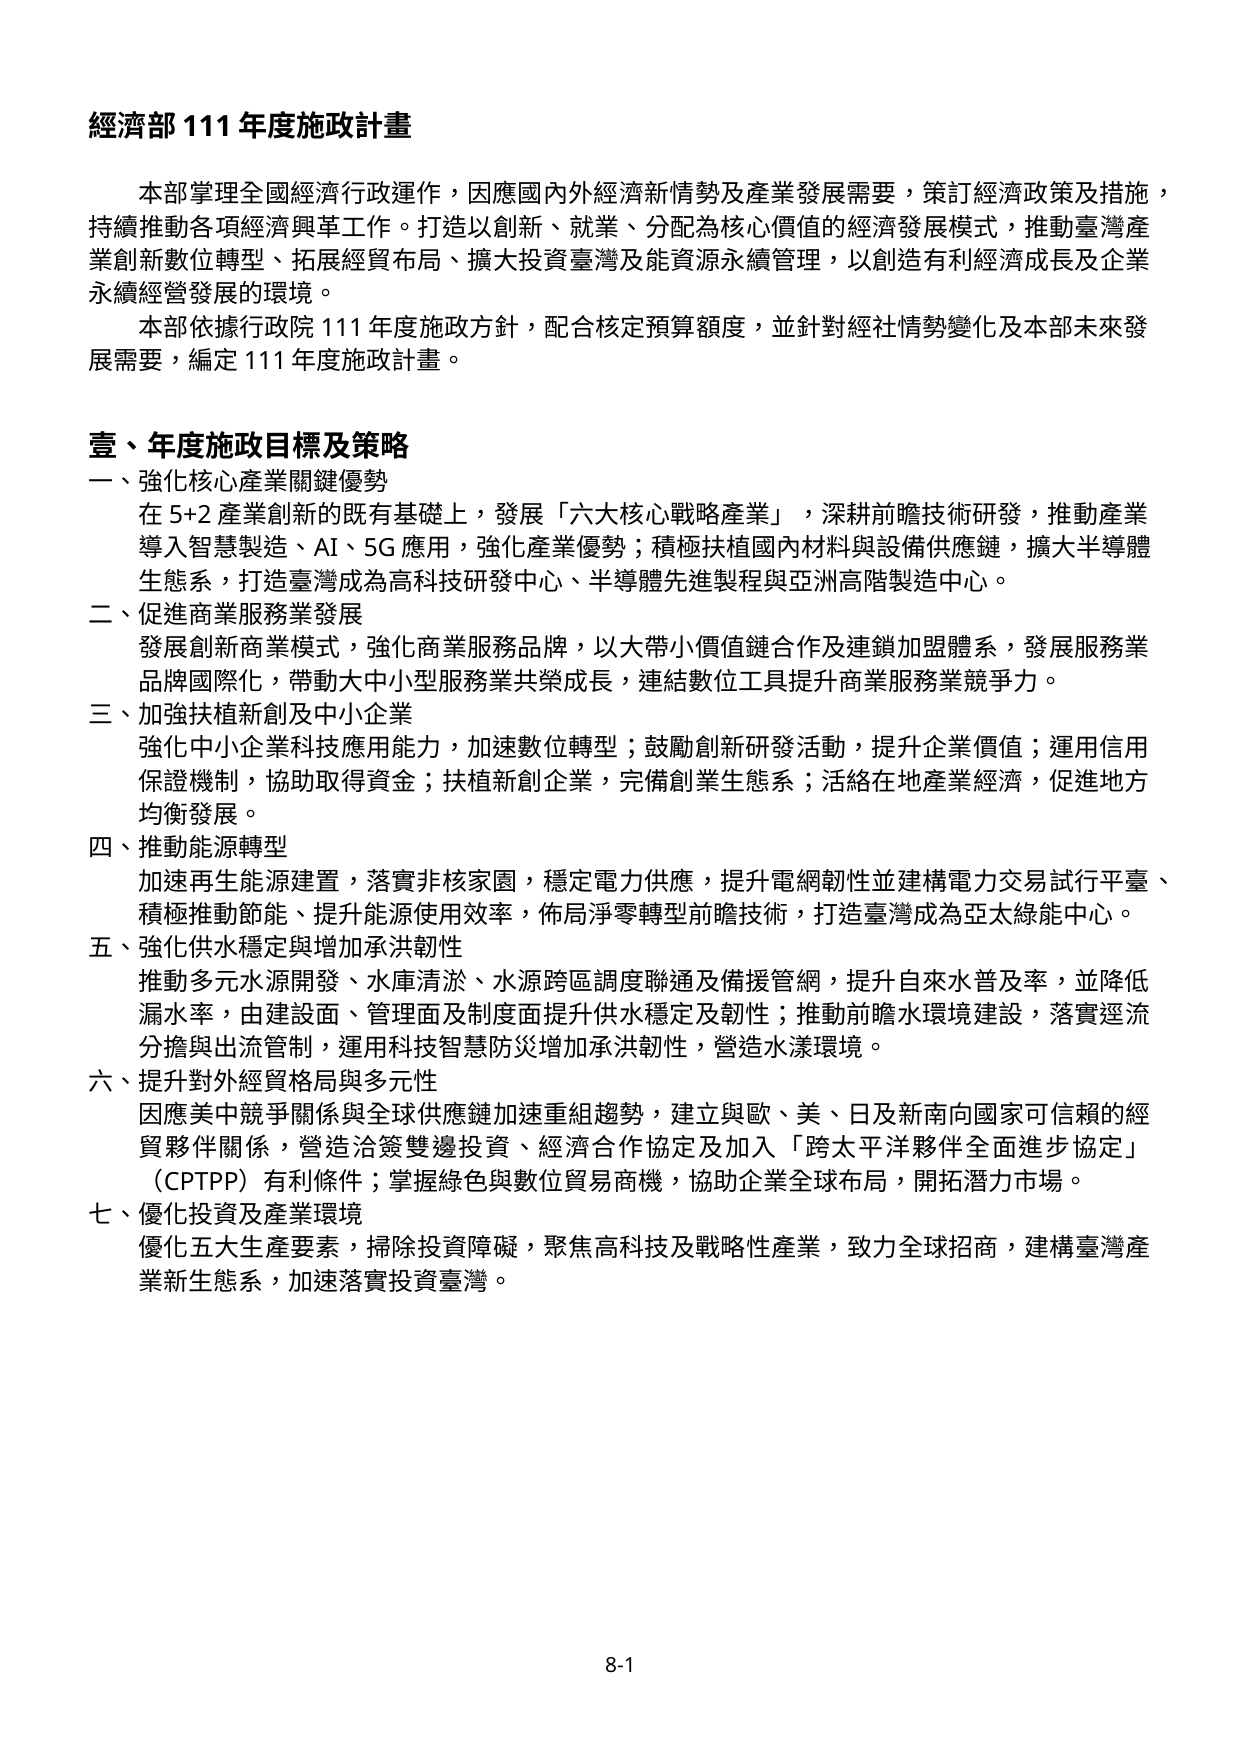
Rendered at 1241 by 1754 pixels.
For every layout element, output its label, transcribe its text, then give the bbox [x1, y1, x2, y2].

text 本部掌理全國經濟行政運作，因應國內外經濟新情勢及產業發展需要，策訂經濟政策及措施，持續推動各項經濟興革工作。打造以創新、就業、分配為核心價值的經濟發展模式，推動臺灣產業創新數位轉型、拓展經貿布局、擴大投資臺灣及能資源永續管理，以創造有利經濟成長及企業永續經營發展的環境。 [88, 176, 1152, 309]
text 一、強化核心產業關鍵優勢 [88, 463, 1152, 497]
text 五、強化供水穩定與增加承洪韌性 [88, 930, 1152, 963]
text 二、促進商業服務業發展 [88, 597, 1152, 630]
text 四、推動能源轉型 [88, 830, 1152, 863]
text 本部依據行政院111年度施政方針，配合核定預算額度，並針對經社情勢變化及本部未來發展需要，編定111年度施政計畫。 [88, 309, 1152, 376]
text 在5+2產業創新的既有基礎上，發展「六大核心戰略產業」，深耕前瞻技術研發，推動產業導入智慧製造、AI、5G應用，強化產業優勢；積極扶植國內材料與設備供應鏈，擴大半導體生態系，打造臺灣成為高科技研發中心、半導體先進製程與亞洲高階製造中心。 [138, 497, 1152, 597]
text 推動多元水源開發、水庫清淤、水源跨區調度聯通及備援管網，提升自來水普及率，並降低漏水率，由建設面、管理面及制度面提升供水穩定及韌性；推動前瞻水環境建設，落實逕流分擔與出流管制，運用科技智慧防災增加承洪韌性，營造水漾環境。 [138, 963, 1152, 1063]
text 優化五大生產要素，掃除投資障礙，聚焦高科技及戰略性產業，致力全球招商，建構臺灣產業新生態系，加速落實投資臺灣。 [138, 1230, 1152, 1297]
text 強化中小企業科技應用能力，加速數位轉型；鼓勵創新研發活動，提升企業價值；運用信用保證機制，協助取得資金；扶植新創企業，完備創業生態系；活絡在地產業經濟，促進地方均衡發展。 [138, 730, 1152, 830]
text 發展創新商業模式，強化商業服務品牌，以大帶小價值鏈合作及連鎖加盟體系，發展服務業品牌國際化，帶動大中小型服務業共榮成長，連結數位工具提升商業服務業競爭力。 [138, 630, 1152, 697]
text 加速再生能源建置，落實非核家園，穩定電力供應，提升電網韌性並建構電力交易試行平臺、積極推動節能、提升能源使用效率，佈局淨零轉型前瞻技術，打造臺灣成為亞太綠能中心。 [138, 863, 1152, 930]
text 七、優化投資及產業環境 [88, 1197, 1152, 1230]
text 壹、年度施政目標及策略 [88, 430, 1152, 463]
text 六、提升對外經貿格局與多元性 [88, 1063, 1152, 1097]
text 經濟部111年度施政計畫 [88, 109, 1152, 143]
text 因應美中競爭關係與全球供應鏈加速重組趨勢，建立與歐、美、日及新南向國家可信賴的經貿夥伴關係，營造洽簽雙邊投資、經濟合作協定及加入「跨太平洋夥伴全面進步協定」（CPTPP）有利條件；掌握綠色與數位貿易商機，協助企業全球布局，開拓潛力市場。 [138, 1097, 1152, 1197]
text 三、加強扶植新創及中小企業 [88, 697, 1152, 730]
